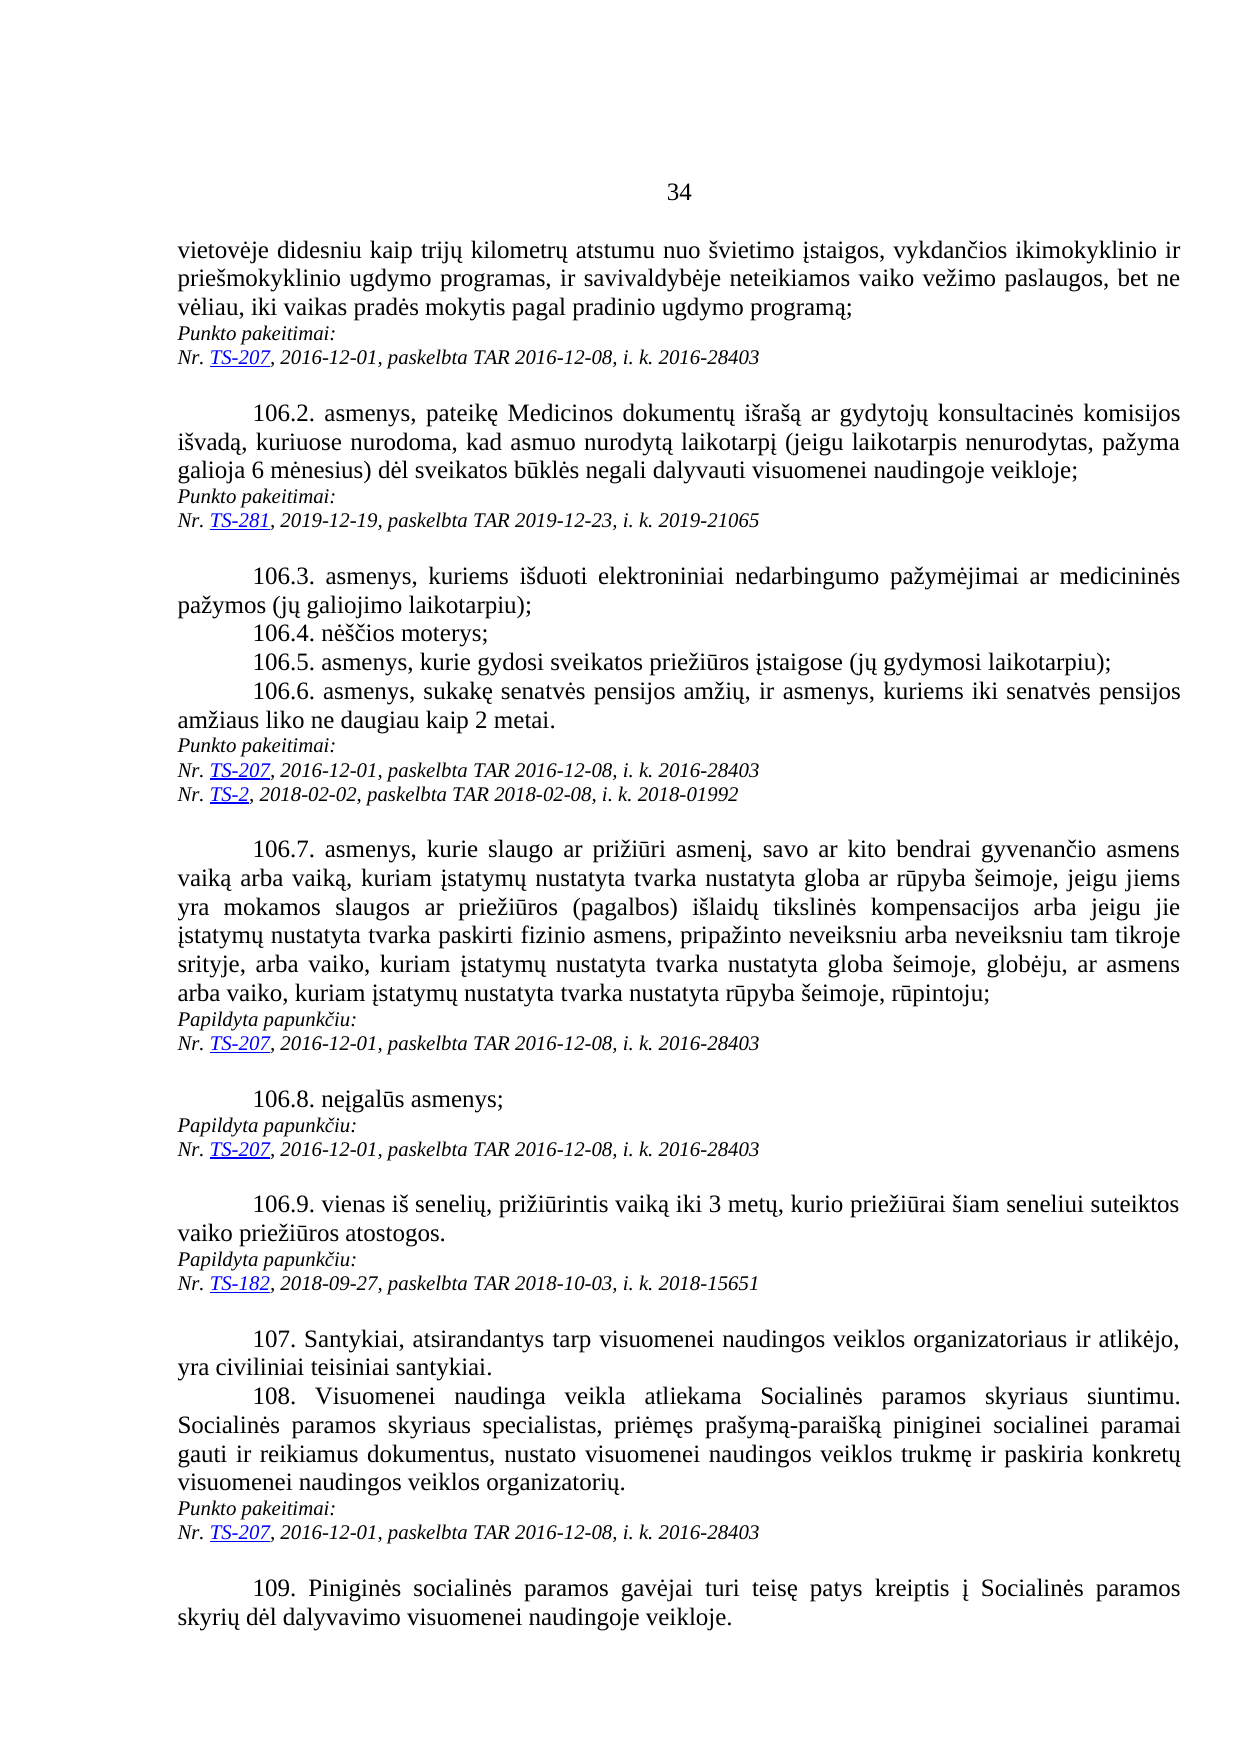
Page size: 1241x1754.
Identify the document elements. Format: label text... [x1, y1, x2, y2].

text Papildyta papunkčiu: [177, 1112, 1181, 1137]
text 109. Piniginės socialinės paramos gavėjai turi teisę patys kreiptis į Socialinės paramos skyrių dėl dalyvavimo visuomenei naudingoje veikloje. [177, 1573, 1181, 1631]
text 108. Visuomenei naudinga veikla atliekama Socialinės paramos skyriaus siuntimu. Socialinės paramos skyriaus specialistas, priėmęs prašymą-paraišką piniginei socialinei paramai gauti ir reikiamus dokumentus, nustato visuomenei naudingos veiklos trukmę ir paskiria konkretų visuomenei naudingos veiklos organizatorių. [177, 1381, 1181, 1496]
text Nr. TS-207, 2016-12-01, paskelbta TAR 2016-12-08, i. k. 2016-28403 [177, 345, 1181, 369]
text 106.9. vienas iš senelių, prižiūrintis vaiką iki 3 metų, kurio priežiūrai šiam seneliui suteiktos vaiko priežiūros atostogos. [177, 1189, 1181, 1247]
text Punkto pakeitimai: [177, 1496, 1181, 1520]
text Punkto pakeitimai: [177, 484, 1181, 508]
text Punkto pakeitimai: [177, 321, 1181, 345]
text Nr. TS-281, 2019-12-19, paskelbta TAR 2019-12-23, i. k. 2019-21065 [177, 508, 1181, 532]
text Papildyta papunkčiu: [177, 1247, 1181, 1271]
text 106.8. neįgalūs asmenys; [177, 1084, 1181, 1112]
text Nr. TS-182, 2018-09-27, paskelbta TAR 2018-10-03, i. k. 2018-15651 [177, 1271, 1181, 1295]
text 107. Santykiai, atsirandantys tarp visuomenei naudingos veiklos organizatoriaus ir atlikėjo, yra civiliniai teisiniai santykiai. [177, 1324, 1181, 1381]
text 106.3. asmenys, kuriems išduoti elektroniniai nedarbingumo pažymėjimai ar medicininės pažymos (jų galiojimo laikotarpiu); [177, 561, 1181, 618]
text 106.5. asmenys, kurie gydosi sveikatos priežiūros įstaigose (jų gydymosi laikotarpiu); [177, 647, 1181, 676]
text 106.2. asmenys, pateikę Medicinos dokumentų išrašą ar gydytojų konsultacinės komisijos išvadą, kuriuose nurodoma, kad asmuo nurodytą laikotarpį (jeigu laikotarpis nenurodytas, pažyma galioja 6 mėnesius) dėl sveikatos būklės negali dalyvauti visuomenei naudingoje veikloje; [177, 398, 1181, 484]
text Nr. TS-207, 2016-12-01, paskelbta TAR 2016-12-08, i. k. 2016-28403 [177, 1137, 1181, 1161]
text vietovėje didesniu kaip trijų kilometrų atstumu nuo švietimo įstaigos, vykdančios ikimokyklinio ir priešmokyklinio ugdymo programas, ir savivaldybėje neteikiamos vaiko vežimo paslaugos, bet ne vėliau, iki vaikas pradės mokytis pagal pradinio ugdymo programą; [177, 235, 1181, 321]
text 106.7. asmenys, kurie slaugo ar prižiūri asmenį, savo ar kito bendrai gyvenančio asmens vaiką arba vaiką, kuriam įstatymų nustatyta tvarka nustatyta globa ar rūpyba šeimoje, jeigu jiems yra mokamos slaugos ar priežiūros (pagalbos) išlaidų tikslinės kompensacijos arba jeigu jie įstatymų nustatyta tvarka paskirti fizinio asmens, pripažinto neveiksniu arba neveiksniu tam tikroje srityje, arba vaiko, kuriam įstatymų nustatyta tvarka nustatyta globa šeimoje, globėju, ar asmens arba vaiko, kuriam įstatymų nustatyta tvarka nustatyta rūpyba šeimoje, rūpintoju; [177, 834, 1181, 1007]
text Nr. TS-2, 2018-02-02, paskelbta TAR 2018-02-08, i. k. 2018-01992 [177, 782, 1181, 806]
text Nr. TS-207, 2016-12-01, paskelbta TAR 2016-12-08, i. k. 2016-28403 [177, 1520, 1181, 1544]
text Punkto pakeitimai: [177, 733, 1181, 757]
text 106.6. asmenys, sukakę senatvės pensijos amžių, ir asmenys, kuriems iki senatvės pensijos amžiaus liko ne daugiau kaip 2 metai. [177, 676, 1181, 733]
text 106.4. nėščios moterys; [177, 618, 1181, 647]
text Papildyta papunkčiu: [177, 1007, 1181, 1031]
text Nr. TS-207, 2016-12-01, paskelbta TAR 2016-12-08, i. k. 2016-28403 [177, 757, 1181, 782]
text Nr. TS-207, 2016-12-01, paskelbta TAR 2016-12-08, i. k. 2016-28403 [177, 1031, 1181, 1055]
